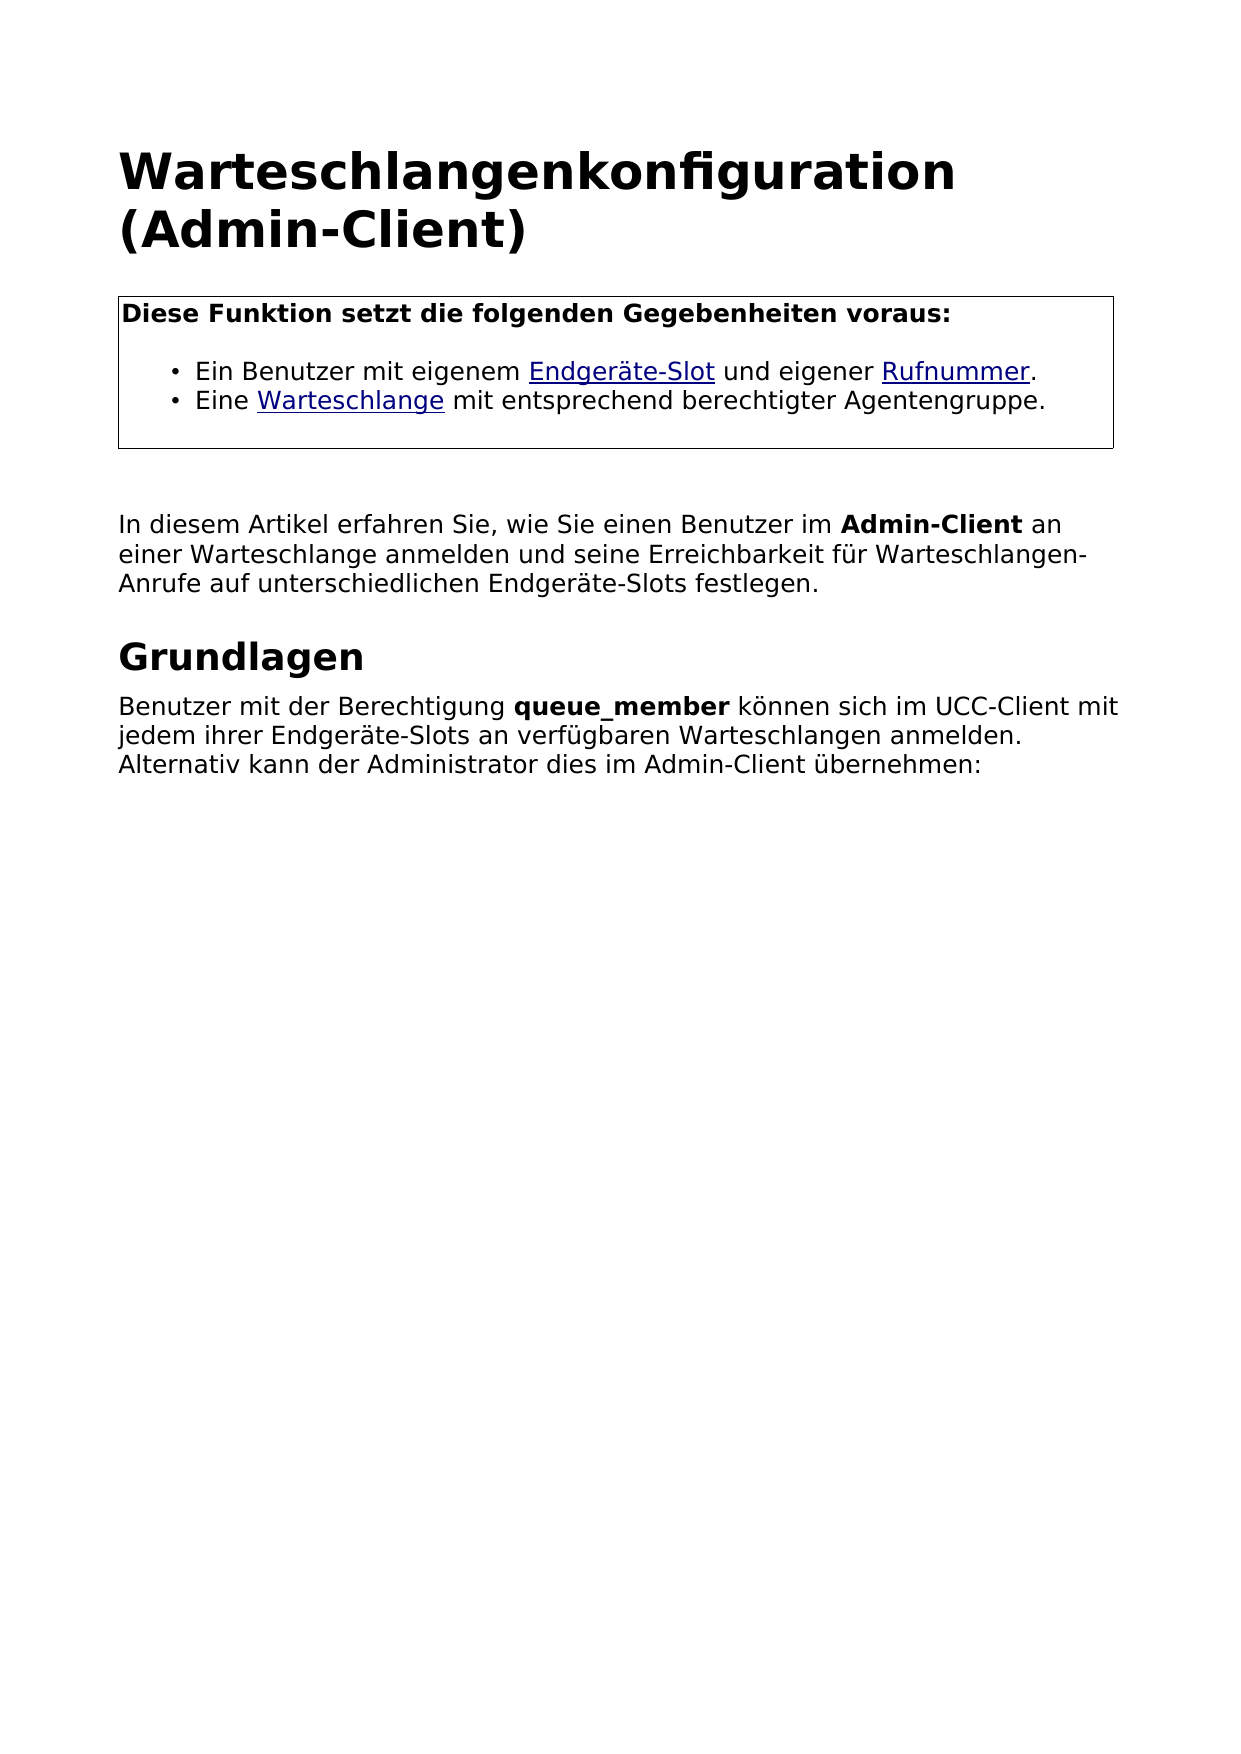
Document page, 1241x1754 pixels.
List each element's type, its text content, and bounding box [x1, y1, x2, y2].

text In diesem Artikel erfahren Sie, wie Sie einen Benutzer im Admin-Client an einer Warteschlange anmelden und seine Erreichbarkeit für Warteschlangen-Anrufe auf unterschiedlichen Endgeräte-Slots festlegen. [118, 511, 1122, 598]
subtitle Grundlagen [118, 636, 1122, 679]
table_header Diese Funktion setzt die folgenden Gegebenheiten voraus: Ein Benutzer mit eigenem Endgeräte-Slot und eigener Rufnummer. Eine Warteschlange mit entsprechend berechtigter Agentengruppe. [119, 297, 1113, 448]
subtitle Warteschlangenkonfiguration (Admin-Client) [118, 143, 1122, 259]
text Benutzer mit der Berechtigung queue_member können sich im UCC-Client mit jedem ihrer Endgeräte-Slots an verfügbaren Warteschlangen anmelden. Alternativ kann der Administrator dies im Admin-Client übernehmen: [118, 692, 1122, 779]
